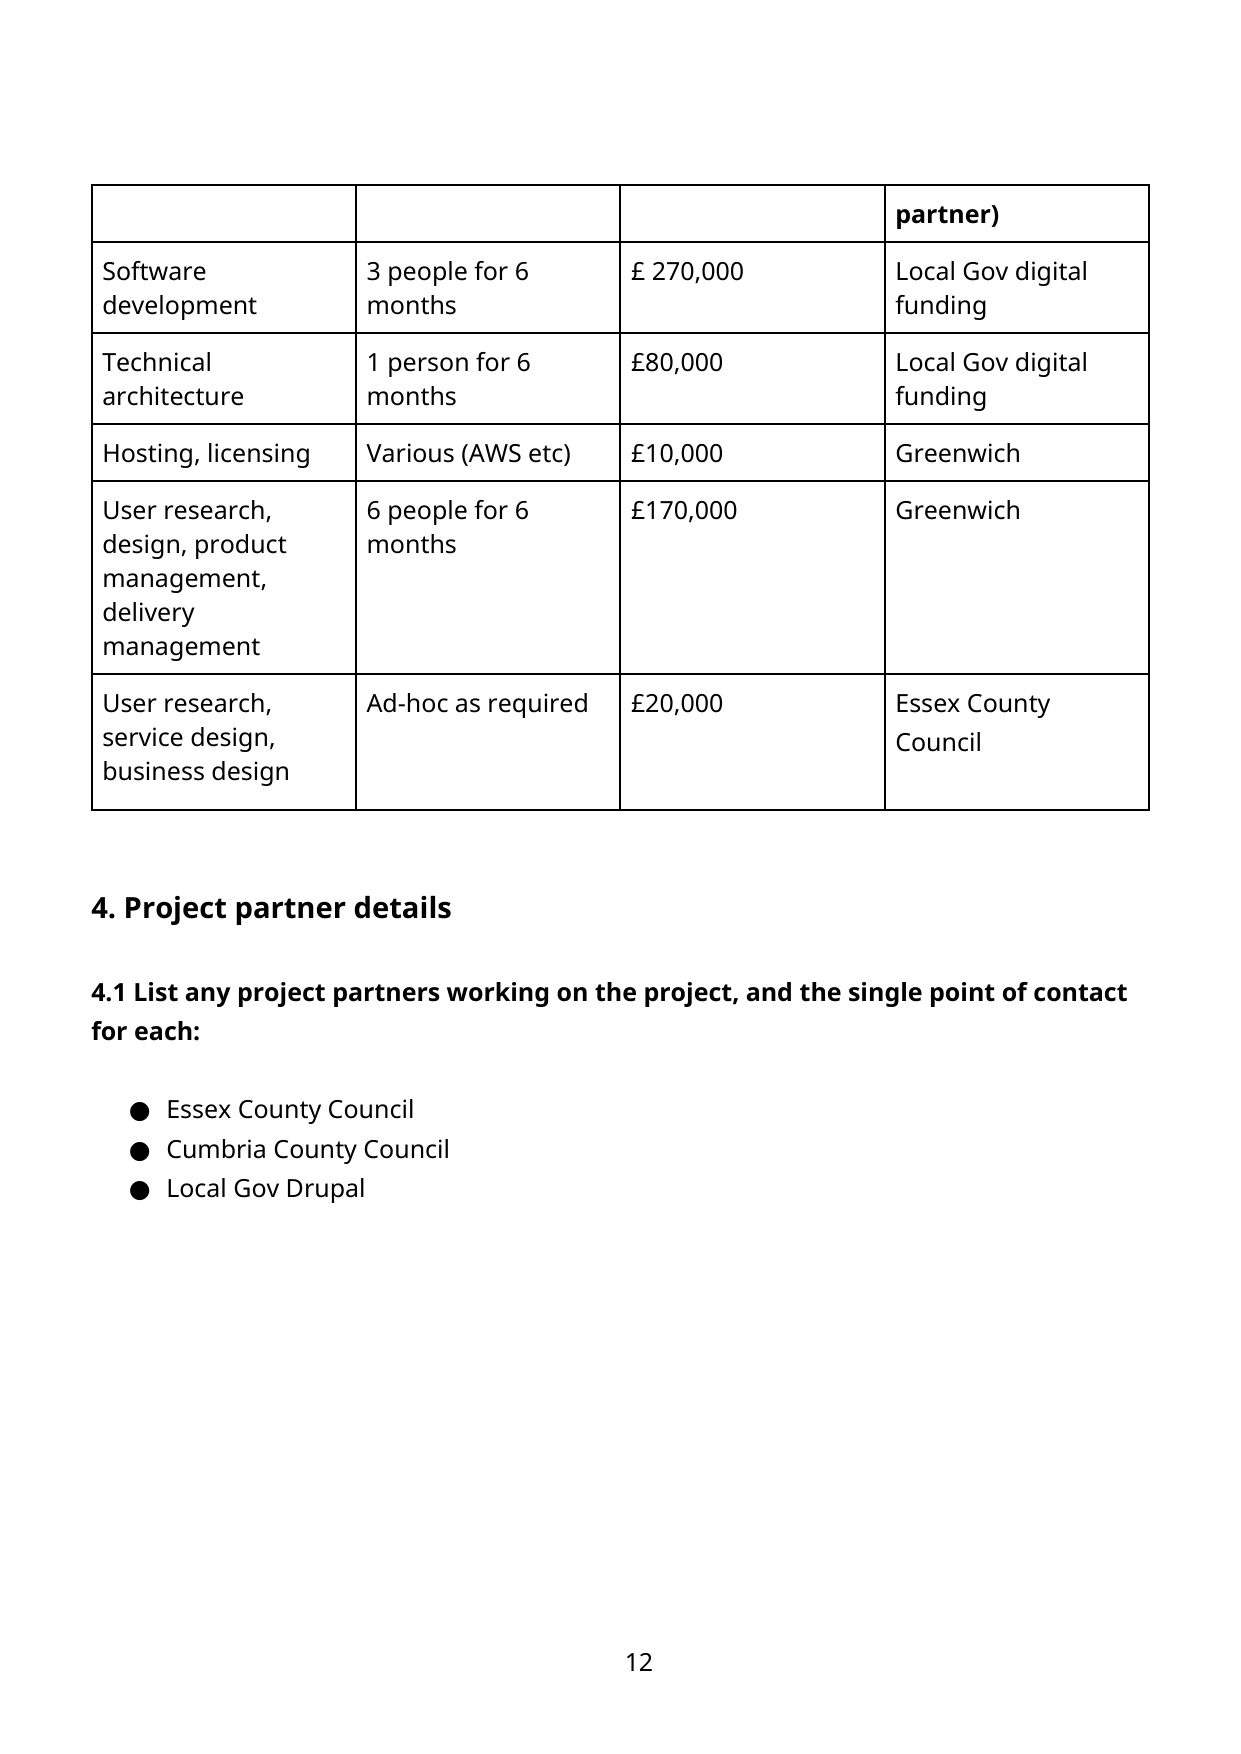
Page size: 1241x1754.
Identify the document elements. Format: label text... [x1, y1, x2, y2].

table_header partner) [886, 186, 1148, 241]
table_cell 1 person for 6 months [357, 334, 619, 423]
list Cumbria County Council [128, 1131, 1149, 1165]
table_cell 6 people for 6 months [357, 482, 619, 673]
table_cell £ 270,000 [621, 243, 884, 332]
table_cell User research, service design, business design [93, 675, 355, 809]
table_cell £80,000 [621, 334, 884, 423]
table_cell 3 people for 6 months [357, 243, 619, 332]
table_cell £20,000 [621, 675, 884, 809]
table_cell Essex County Council [886, 675, 1148, 809]
table_cell Various (AWS etc) [357, 425, 619, 480]
text 4.1 List any project partners working on the project, and the single point of contact for each: [91, 974, 1149, 1048]
list Local Gov Drupal [128, 1170, 1149, 1204]
table_cell Local Gov digital funding [886, 334, 1148, 423]
table_cell £170,000 [621, 482, 884, 673]
subtitle 4. Project partner details [91, 887, 1149, 927]
table_header [357, 186, 619, 241]
table_header [93, 186, 355, 241]
list Essex County Council [128, 1092, 1149, 1126]
table_cell Local Gov digital funding [886, 243, 1148, 332]
table_cell Greenwich [886, 482, 1148, 673]
table_cell Technical architecture [93, 334, 355, 423]
table_cell Hosting, licensing [93, 425, 355, 480]
table_cell User research, design, product management, delivery management [93, 482, 355, 673]
table_cell Greenwich [886, 425, 1148, 480]
table_cell Software development [93, 243, 355, 332]
table_cell £10,000 [621, 425, 884, 480]
table_header [621, 186, 884, 241]
table_cell Ad-hoc as required [357, 675, 619, 809]
